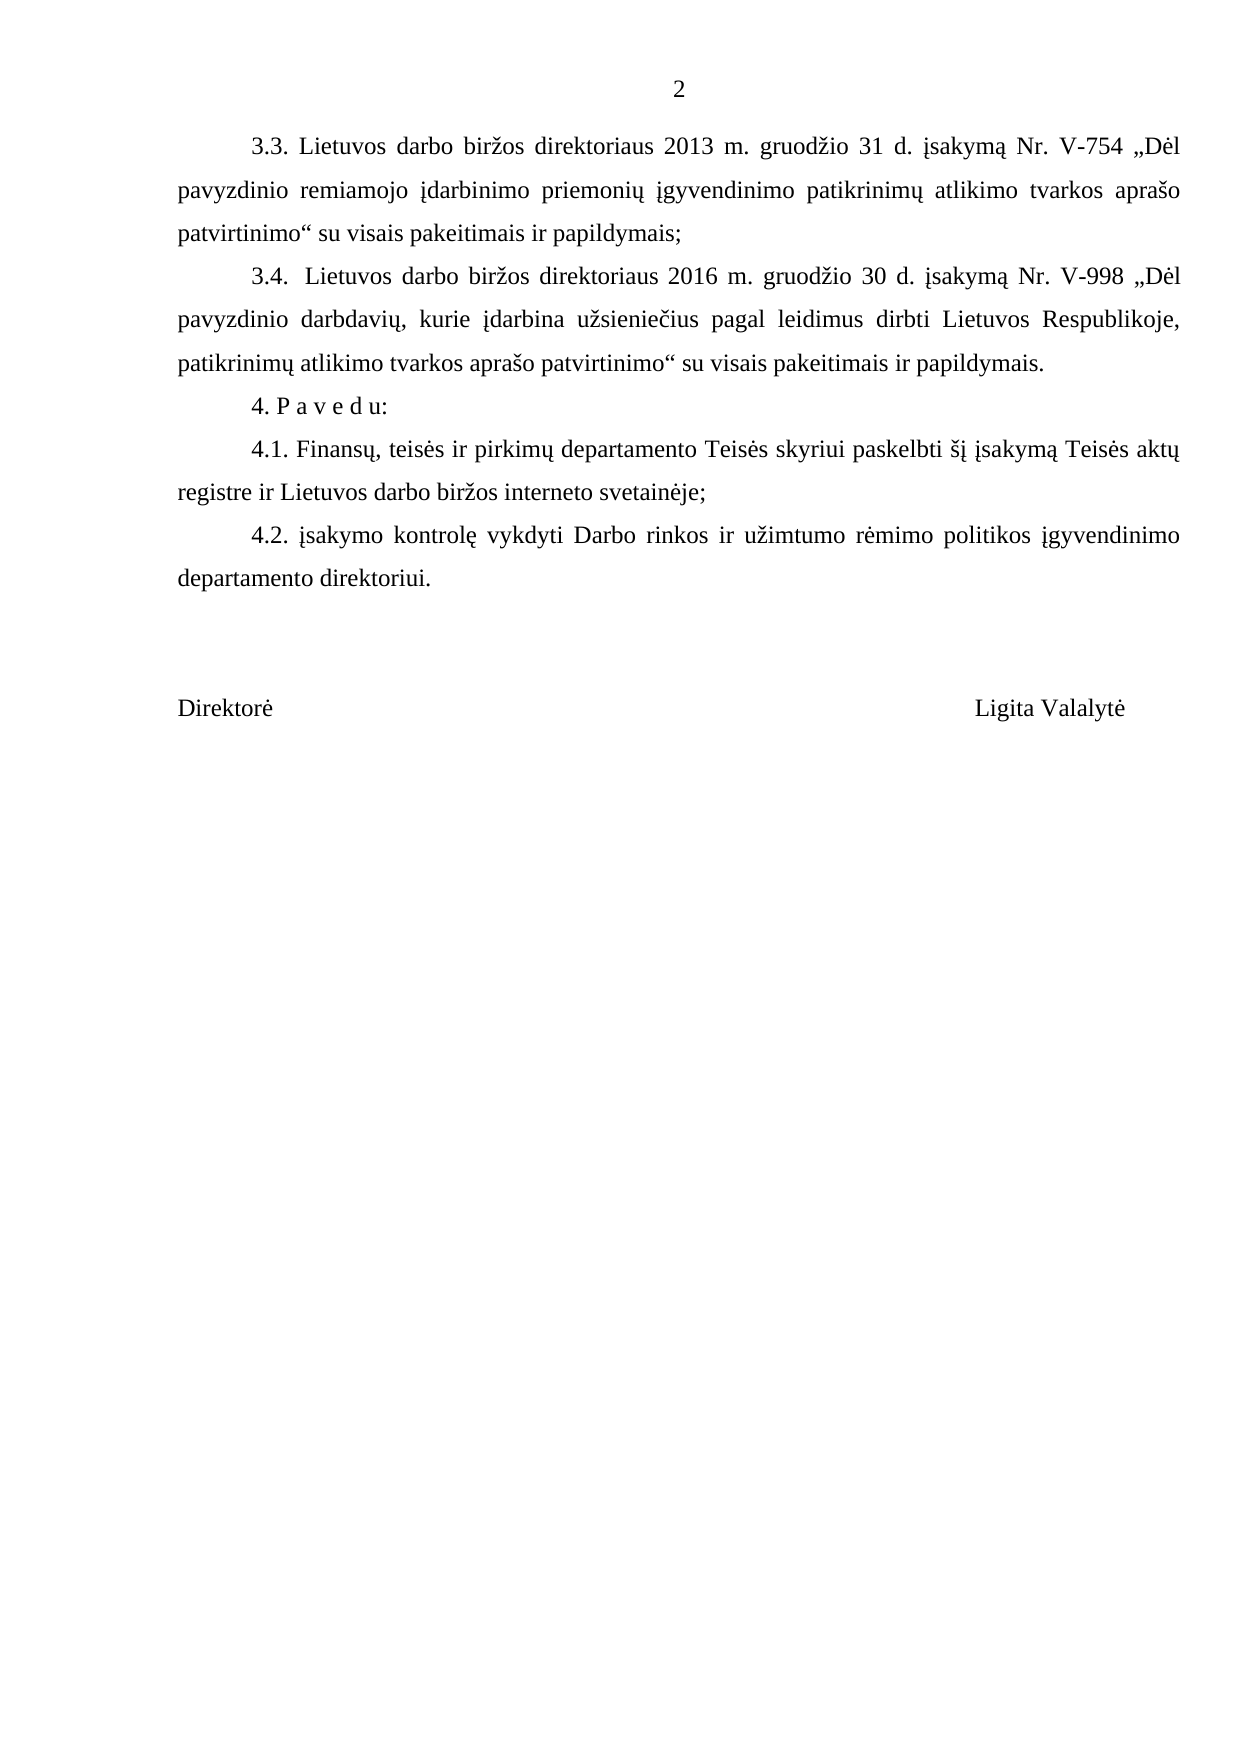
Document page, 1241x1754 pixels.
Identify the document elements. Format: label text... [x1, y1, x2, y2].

text 4.1. Finansų, teisės ir pirkimų departamento Teisės skyriui paskelbti šį įsakymą Teisės aktų registre ir Lietuvos darbo biržos interneto svetainėje; [177, 434, 1181, 506]
text 3.3. Lietuvos darbo biržos direktoriaus 2013 m. gruodžio 31 d. įsakymą Nr. V-754 „Dėl pavyzdinio remiamojo įdarbinimo priemonių įgyvendinimo patikrinimų atlikimo tvarkos aprašo patvirtinimo“ su visais pakeitimais ir papildymais; [177, 131, 1181, 247]
text Direktorė Ligita Valalytė [177, 693, 1181, 721]
text 3.4. Lietuvos darbo biržos direktoriaus 2016 m. gruodžio 30 d. įsakymą Nr. V-998 „Dėl pavyzdinio darbdavių, kurie įdarbina užsieniečius pagal leidimus dirbti Lietuvos Respublikoje, patikrinimų atlikimo tvarkos aprašo patvirtinimo“ su visais pakeitimais ir papildymais. [177, 261, 1181, 376]
text 4.2. įsakymo kontrolę vykdyti Darbo rinkos ir užimtumo rėmimo politikos įgyvendinimo departamento direktoriui. [177, 520, 1181, 592]
text 4. P a v e d u: [177, 391, 1181, 419]
